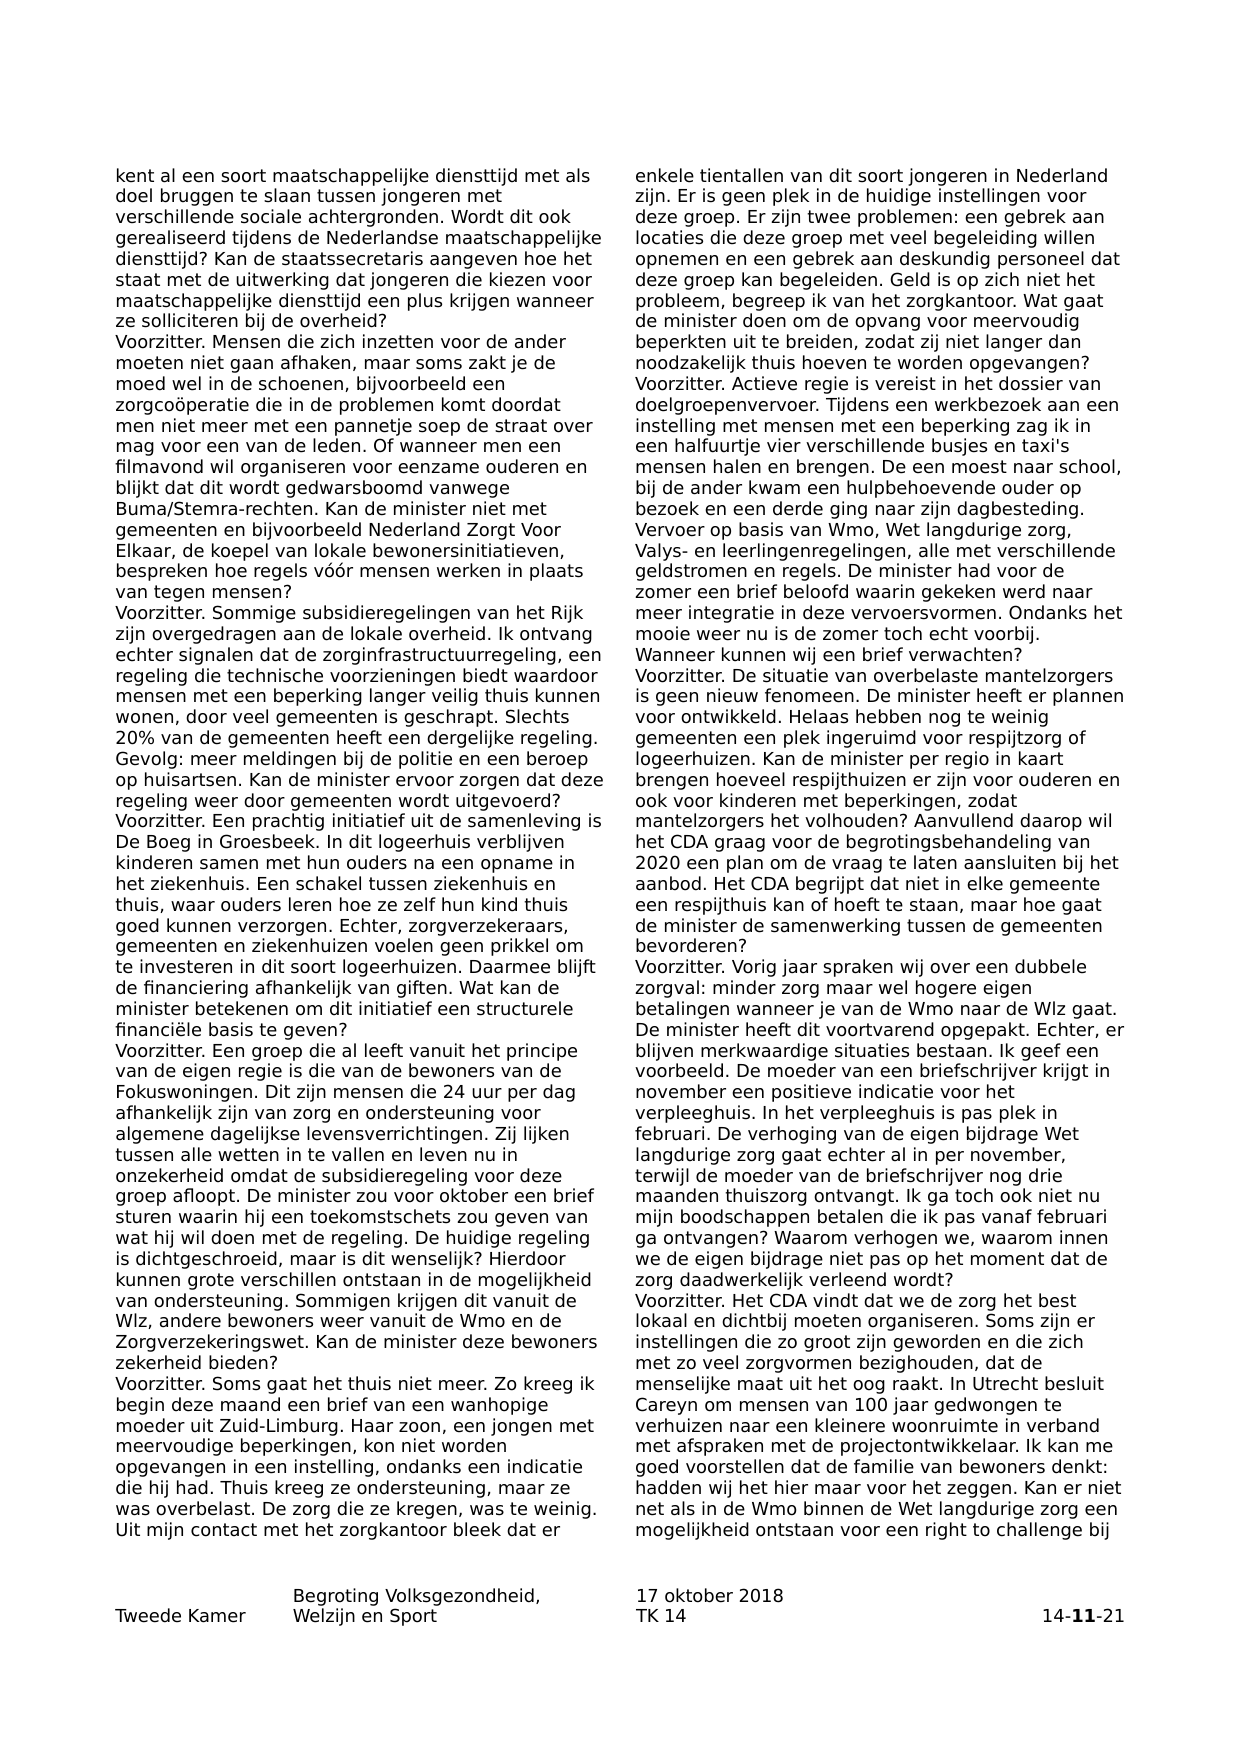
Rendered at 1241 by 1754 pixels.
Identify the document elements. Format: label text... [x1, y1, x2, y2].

text enkele tientallen van dit soort jongeren in Nederland zijn. Er is geen plek in de huidige instellingen voor deze groep. Er zijn twee problemen: een gebrek aan locaties die deze groep met veel begeleiding willen opnemen en een gebrek aan deskundig personeel dat deze groep kan begeleiden. Geld is op zich niet het probleem, begreep ik van het zorgkantoor. Wat gaat de minister doen om de opvang voor meervoudig beperkten uit te breiden, zodat zij niet langer dan noodzakelijk thuis hoeven te worden opgevangen? [635, 165, 1125, 374]
text Voorzitter. Vorig jaar spraken wij over een dubbele zorgval: minder zorg maar wel hogere eigen betalingen wanneer je van de Wmo naar de Wlz gaat. De minister heeft dit voortvarend opgepakt. Echter, er blijven merkwaardige situaties bestaan. Ik geef een voorbeeld. De moeder van een briefschrijver krijgt in november een positieve indicatie voor het verpleeghuis. In het verpleeghuis is pas plek in februari. De verhoging van de eigen bijdrage Wet langdurige zorg gaat echter al in per november, terwijl de moeder van de briefschrijver nog drie maanden thuiszorg ontvangt. Ik ga toch ook niet nu mijn boodschappen betalen die ik pas vanaf februari ga ontvangen? Waarom verhogen we, waarom innen we de eigen bijdrage niet pas op het moment dat de zorg daadwerkelijk verleend wordt? [635, 957, 1125, 1290]
text Voorzitter. Mensen die zich inzetten voor de ander moeten niet gaan afhaken, maar soms zakt je de moed wel in de schoenen, bijvoorbeeld een zorgcoöperatie die in de problemen komt doordat men niet meer met een pannetje soep de straat over mag voor een van de leden. Of wanneer men een filmavond wil organiseren voor eenzame ouderen en blijkt dat dit wordt gedwarsboomd vanwege Buma/Stemra-rechten. Kan de minister niet met gemeenten en bijvoorbeeld Nederland Zorgt Voor Elkaar, de koepel van lokale bewonersinitiatieven, bespreken hoe regels vóór mensen werken in plaats van tegen mensen? [115, 332, 605, 603]
text kent al een soort maatschappelijke diensttijd met als doel bruggen te slaan tussen jongeren met verschillende sociale achtergronden. Wordt dit ook gerealiseerd tijdens de Nederlandse maatschappelijke diensttijd? Kan de staatssecretaris aangeven hoe het staat met de uitwerking dat jongeren die kiezen voor maatschappelijke diensttijd een plus krijgen wanneer ze solliciteren bij de overheid? [115, 165, 605, 332]
text Voorzitter. De situatie van overbelaste mantelzorgers is geen nieuw fenomeen. De minister heeft er plannen voor ontwikkeld. Helaas hebben nog te weinig gemeenten een plek ingeruimd voor respijtzorg of logeerhuizen. Kan de minister per regio in kaart brengen hoeveel respijthuizen er zijn voor ouderen en ook voor kinderen met beperkingen, zodat mantelzorgers het volhouden? Aanvullend daarop wil het CDA graag voor de begrotingsbehandeling van 2020 een plan om de vraag te laten aansluiten bij het aanbod. Het CDA begrijpt dat niet in elke gemeente een respijthuis kan of hoeft te staan, maar hoe gaat de minister de samenwerking tussen de gemeenten bevorderen? [635, 665, 1125, 957]
text Voorzitter. Een prachtig initiatief uit de samenleving is De Boeg in Groesbeek. In dit logeerhuis verblijven kinderen samen met hun ouders na een opname in het ziekenhuis. Een schakel tussen ziekenhuis en thuis, waar ouders leren hoe ze zelf hun kind thuis goed kunnen verzorgen. Echter, zorgverzekeraars, gemeenten en ziekenhuizen voelen geen prikkel om te investeren in dit soort logeerhuizen. Daarmee blijft de financiering afhankelijk van giften. Wat kan de minister betekenen om dit initiatief een structurele financiële basis te geven? [115, 811, 605, 1040]
text Voorzitter. Het CDA vindt dat we de zorg het best lokaal en dichtbij moeten organiseren. Soms zijn er instellingen die zo groot zijn geworden en die zich met zo veel zorgvormen bezighouden, dat de menselijke maat uit het oog raakt. In Utrecht besluit Careyn om mensen van 100 jaar gedwongen te verhuizen naar een kleinere woonruimte in verband met afspraken met de projectontwikkelaar. Ik kan me goed voorstellen dat de familie van bewoners denkt: hadden wij het hier maar voor het zeggen. Kan er niet net als in de Wmo binnen de Wet langdurige zorg een mogelijkheid ontstaan voor een right to challenge bij [635, 1290, 1125, 1540]
text Voorzitter. Sommige subsidieregelingen van het Rijk zijn overgedragen aan de lokale overheid. Ik ontvang echter signalen dat de zorginfrastructuurregeling, een regeling die technische voorzieningen biedt waardoor mensen met een beperking langer veilig thuis kunnen wonen, door veel gemeenten is geschrapt. Slechts 20% van de gemeenten heeft een dergelijke regeling. Gevolg: meer meldingen bij de politie en een beroep op huisartsen. Kan de minister ervoor zorgen dat deze regeling weer door gemeenten wordt uitgevoerd? [115, 603, 605, 811]
text Voorzitter. Actieve regie is vereist in het dossier van doelgroepenvervoer. Tijdens een werkbezoek aan een instelling met mensen met een beperking zag ik in een halfuurtje vier verschillende busjes en taxi's mensen halen en brengen. De een moest naar school, bij de ander kwam een hulpbehoevende ouder op bezoek en een derde ging naar zijn dagbesteding. Vervoer op basis van Wmo, Wet langdurige zorg, Valys- en leerlingenregelingen, alle met verschillende geldstromen en regels. De minister had voor de zomer een brief beloofd waarin gekeken werd naar meer integratie in deze vervoersvormen. Ondanks het mooie weer nu is de zomer toch echt voorbij. Wanneer kunnen wij een brief verwachten? [635, 374, 1125, 665]
text Voorzitter. Een groep die al leeft vanuit het principe van de eigen regie is die van de bewoners van de Fokuswoningen. Dit zijn mensen die 24 uur per dag afhankelijk zijn van zorg en ondersteuning voor algemene dagelijkse levensverrichtingen. Zij lijken tussen alle wetten in te vallen en leven nu in onzekerheid omdat de subsidieregeling voor deze groep afloopt. De minister zou voor oktober een brief sturen waarin hij een toekomstschets zou geven van wat hij wil doen met de regeling. De huidige regeling is dichtgeschroeid, maar is dit wenselijk? Hierdoor kunnen grote verschillen ontstaan in de mogelijkheid van ondersteuning. Sommigen krijgen dit vanuit de Wlz, andere bewoners weer vanuit de Wmo en de Zorgverzekeringswet. Kan de minister deze bewoners zekerheid bieden? [115, 1040, 605, 1374]
text Voorzitter. Soms gaat het thuis niet meer. Zo kreeg ik begin deze maand een brief van een wanhopige moeder uit Zuid-Limburg. Haar zoon, een jongen met meervoudige beperkingen, kon niet worden opgevangen in een instelling, ondanks een indicatie die hij had. Thuis kreeg ze ondersteuning, maar ze was overbelast. De zorg die ze kregen, was te weinig. Uit mijn contact met het zorgkantoor bleek dat er [115, 1374, 605, 1540]
